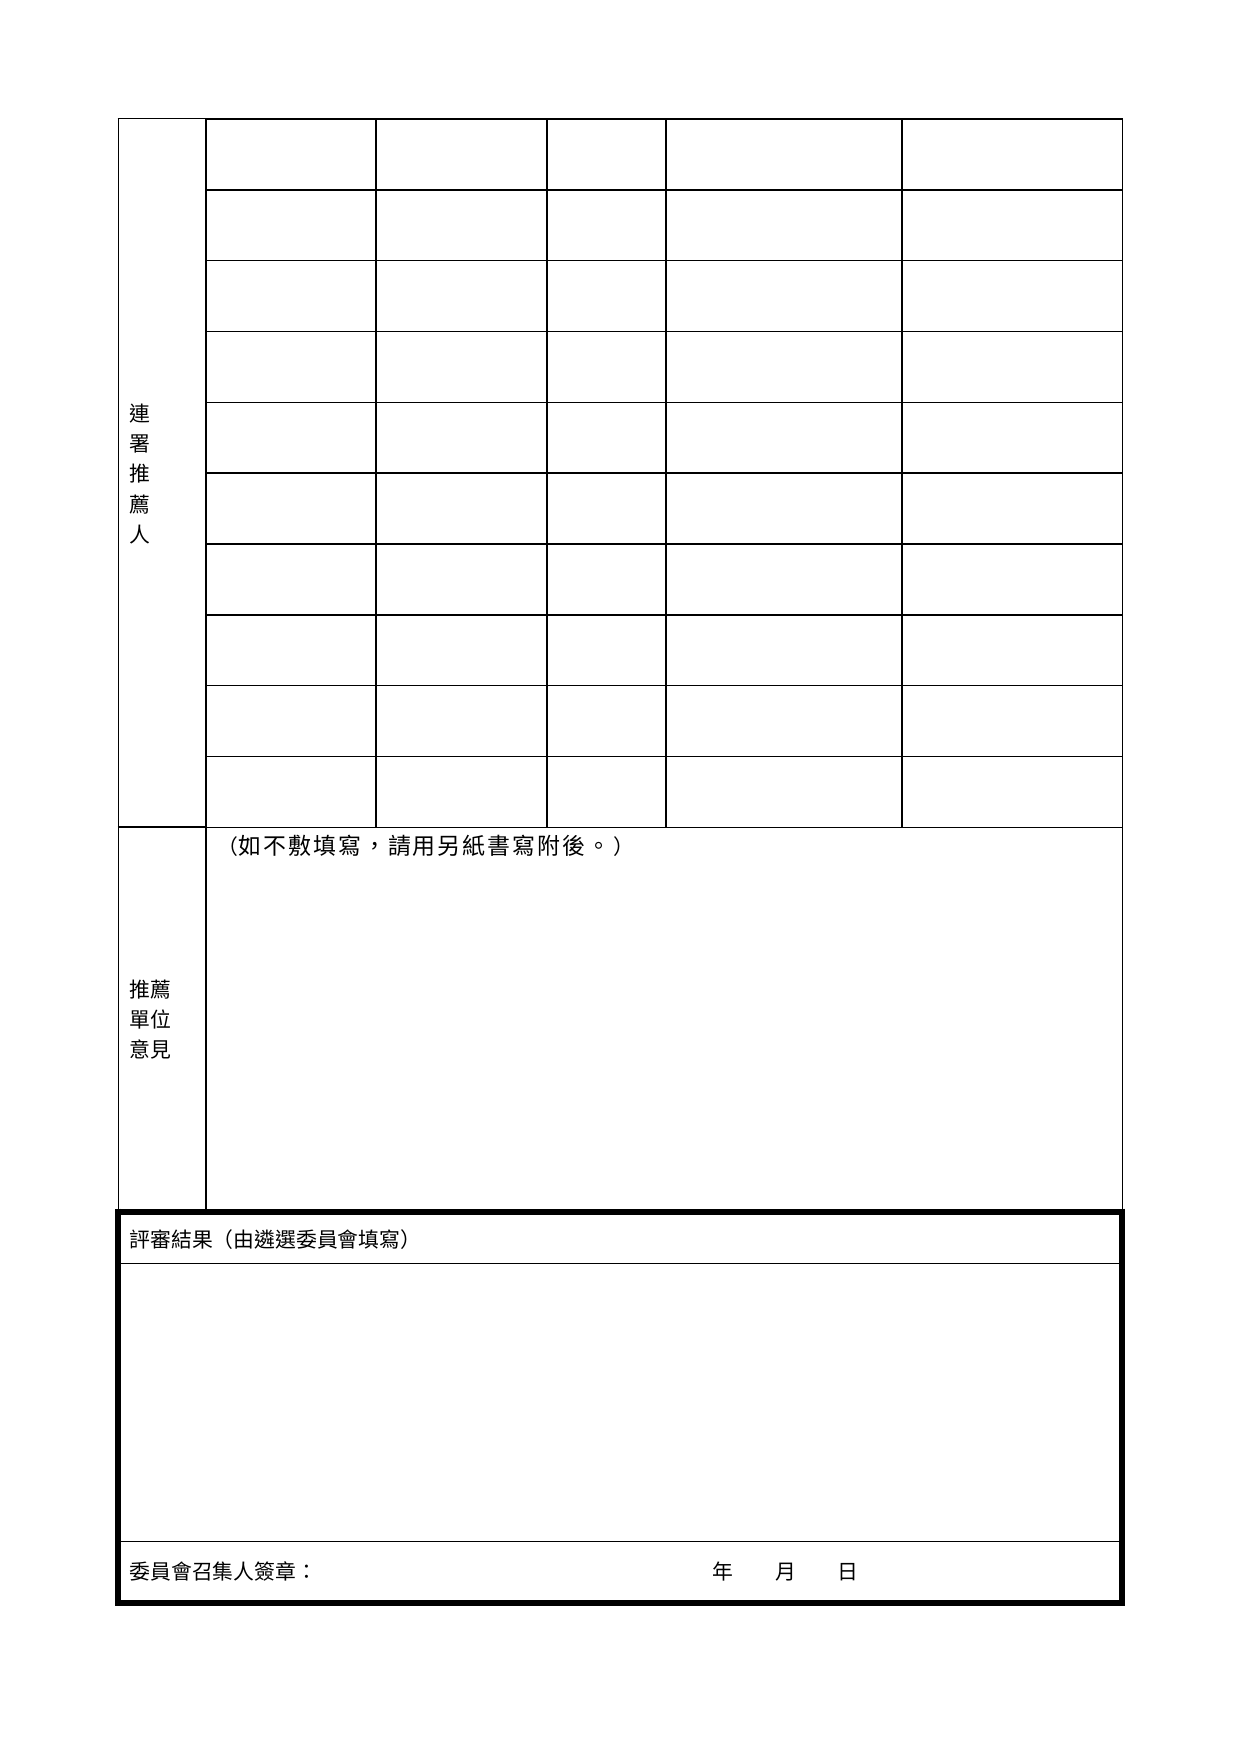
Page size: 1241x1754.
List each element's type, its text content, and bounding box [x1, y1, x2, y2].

table_cell [207, 403, 375, 472]
table_cell [548, 261, 665, 331]
table_cell [667, 545, 901, 614]
table_cell [207, 757, 375, 826]
table_cell [903, 686, 1122, 756]
table_cell [903, 191, 1122, 260]
table_cell [548, 120, 665, 189]
table_cell （如不敷填寫，請用另紙書寫附後。） [207, 828, 1122, 1208]
table_cell [377, 191, 546, 260]
table_cell [207, 332, 375, 401]
table_cell [903, 545, 1122, 614]
table_cell [207, 545, 375, 614]
table_cell [548, 403, 665, 472]
table_cell 委員會召集人簽章： 年 月 日 [121, 1542, 1119, 1600]
table_cell [548, 757, 665, 826]
table_cell [903, 120, 1122, 189]
table_cell [207, 616, 375, 685]
table_cell [903, 616, 1122, 685]
table_cell [207, 120, 375, 189]
table_cell [903, 403, 1122, 472]
table_cell [667, 332, 901, 401]
table_cell [207, 474, 375, 543]
table_cell [207, 686, 375, 756]
table_cell [548, 545, 665, 614]
table_cell [207, 261, 375, 331]
table_cell [903, 332, 1122, 401]
table_cell [377, 545, 546, 614]
table_cell [548, 616, 665, 685]
table_cell [667, 757, 901, 826]
table_cell [548, 686, 665, 756]
table_cell [377, 757, 546, 826]
table_cell [377, 403, 546, 472]
table_cell [903, 474, 1122, 543]
table_cell [377, 332, 546, 401]
table_cell [207, 191, 375, 260]
table_cell [377, 616, 546, 685]
table_cell [548, 474, 665, 543]
table_cell [667, 474, 901, 543]
table_cell [667, 616, 901, 685]
table_cell [377, 474, 546, 543]
table_cell [377, 120, 546, 189]
table_cell [667, 120, 901, 189]
table_cell [903, 757, 1122, 826]
table_cell [667, 191, 901, 260]
table_cell 評審結果（由遴選委員會填寫） [121, 1215, 1119, 1262]
table_cell [667, 261, 901, 331]
table_cell 連 署 推 薦 人 [119, 119, 205, 826]
table_cell [121, 1264, 1119, 1541]
table_cell [548, 332, 665, 401]
table_cell [903, 261, 1122, 331]
table_cell [548, 191, 665, 260]
table_cell [377, 686, 546, 756]
table_cell 推薦 單位 意見 [119, 828, 205, 1208]
table_cell [667, 403, 901, 472]
table_cell [377, 261, 546, 331]
table_cell [667, 686, 901, 756]
